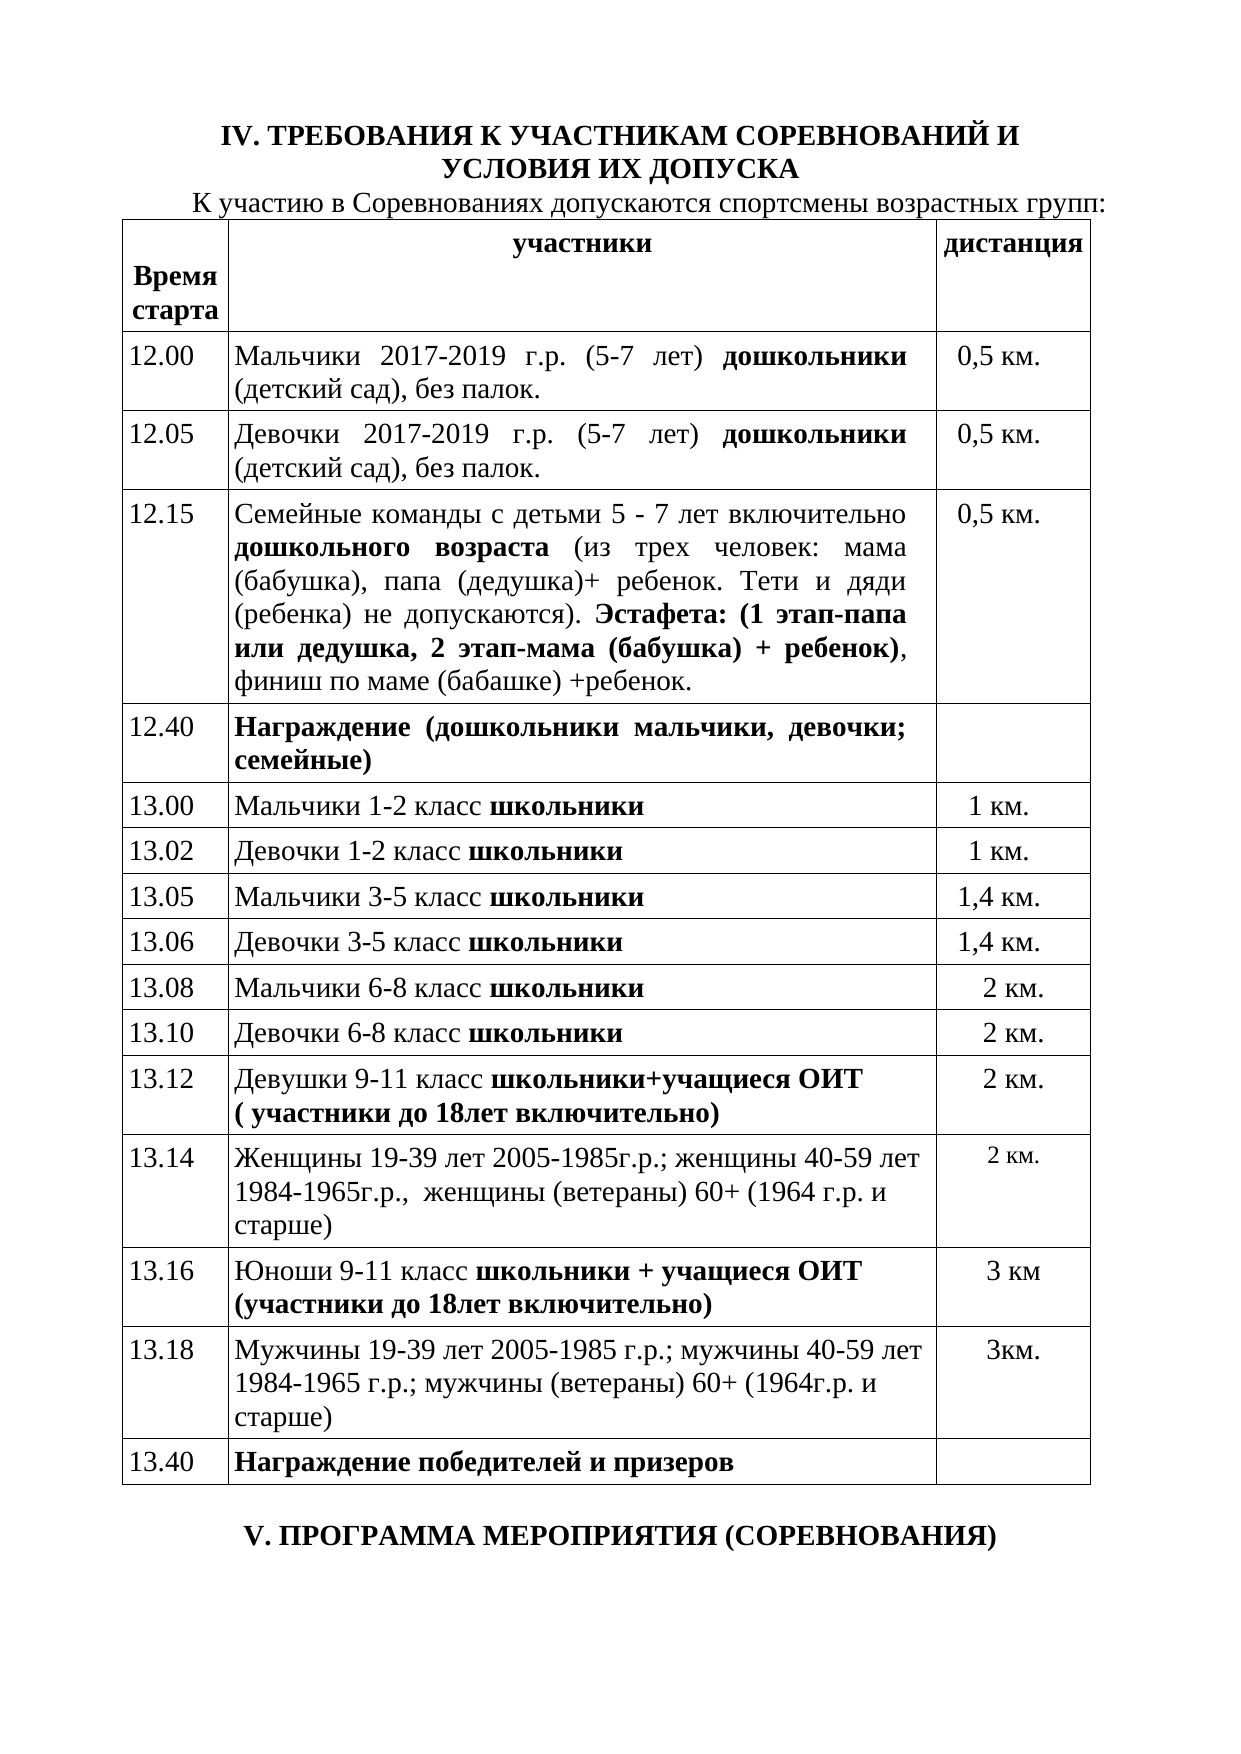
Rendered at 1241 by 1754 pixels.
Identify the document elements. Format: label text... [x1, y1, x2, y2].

table_cell Мальчики 2017-2019 г.р. (5-7 лет) дошкольники (детский сад), без палок. [229, 332, 936, 410]
table_cell 13.02 [123, 828, 228, 873]
table_cell Девочки 2017-2019 г.р. (5-7 лет) дошкольники (детский сад), без палок. [229, 411, 936, 489]
table_cell Юноши 9-11 класс школьники + учащиеся ОИТ (участники до 18лет включительно) [229, 1248, 936, 1326]
table_cell [937, 704, 1090, 782]
table_cell 1 км. [937, 828, 1090, 873]
table_cell 13.00 [123, 783, 228, 827]
table_cell 12.00 [123, 332, 228, 410]
table_cell Мальчики 6-8 класс школьники [229, 965, 936, 1009]
table_cell 2 км. [937, 965, 1090, 1009]
table_cell 0,5 км. [937, 490, 1090, 703]
text IV. ТРЕБОВАНИЯ К УЧАСТНИКАМ СОРЕВНОВАНИЙ И [118, 118, 1122, 152]
table_header Время старта [123, 220, 228, 331]
table_cell Девочки 1-2 класс школьники [229, 828, 936, 873]
table_cell 12.40 [123, 704, 228, 782]
text V. ПРОГРАММА МЕРОПРИЯТИЯ (СОРЕВНОВАНИЯ) [118, 1518, 1122, 1551]
table_cell 13.18 [123, 1327, 228, 1438]
table_cell Награждение победителей и призеров [229, 1439, 936, 1484]
table_cell 13.40 [123, 1439, 228, 1484]
table_cell 2 км. [937, 1056, 1090, 1134]
table_cell Девочки 6-8 класс школьники [229, 1010, 936, 1055]
table_cell 13.08 [123, 965, 228, 1009]
table_header дистанция [937, 220, 1090, 331]
table_cell 13.12 [123, 1056, 228, 1134]
table_cell 3 км [937, 1248, 1090, 1326]
table_cell 13.16 [123, 1248, 228, 1326]
table_cell Женщины 19-39 лет 2005-1985г.р.; женщины 40-59 лет 1984-1965г.р., женщины (ветераны) 60+ (1964 г.р. и старше) [229, 1135, 936, 1247]
table_cell Мальчики 1-2 класс школьники [229, 783, 936, 827]
table_cell 2 км. [937, 1135, 1090, 1247]
table_header участники [229, 220, 936, 331]
table_cell 13.14 [123, 1135, 228, 1247]
table_cell Награждение (дошкольники мальчики, девочки; семейные) [229, 704, 936, 782]
text УСЛОВИЯ ИХ ДОПУСКА [118, 152, 1122, 185]
table_cell 12.05 [123, 411, 228, 489]
table_cell Мальчики 3-5 класс школьники [229, 874, 936, 918]
table_cell 13.10 [123, 1010, 228, 1055]
table_cell [937, 1439, 1090, 1484]
table_cell 1,4 км. [937, 919, 1090, 964]
table_cell 13.05 [123, 874, 228, 918]
table_cell 1 км. [937, 783, 1090, 827]
table_cell 1,4 км. [937, 874, 1090, 918]
table_cell 3км. [937, 1327, 1090, 1438]
table_cell 12.15 [123, 490, 228, 703]
table_cell 2 км. [937, 1010, 1090, 1055]
table_cell 13.06 [123, 919, 228, 964]
table_cell Девушки 9-11 класс школьники+учащиеся ОИТ ( участники до 18лет включительно) [229, 1056, 936, 1134]
table_cell Семейные команды с детьми 5 - 7 лет включительно дошкольного возраста (из трех человек: мама (бабушка), папа (дедушка)+ ребенок. Тети и дяди (ребенка) не допускаются). Эстафета: (1 этап-папа или дедушка, 2 этап-мама (бабушка) + ребенок), финиш по маме (бабашке) +ребенок. [229, 490, 936, 703]
table_cell 0,5 км. [937, 411, 1090, 489]
text К участию в Соревнованиях допускаются спортсмены возрастных групп: [118, 185, 1122, 219]
table_cell Мужчины 19-39 лет 2005-1985 г.р.; мужчины 40-59 лет 1984-1965 г.р.; мужчины (ветераны) 60+ (1964г.р. и старше) [229, 1327, 936, 1438]
table_cell 0,5 км. [937, 332, 1090, 410]
table_cell Девочки 3-5 класс школьники [229, 919, 936, 964]
